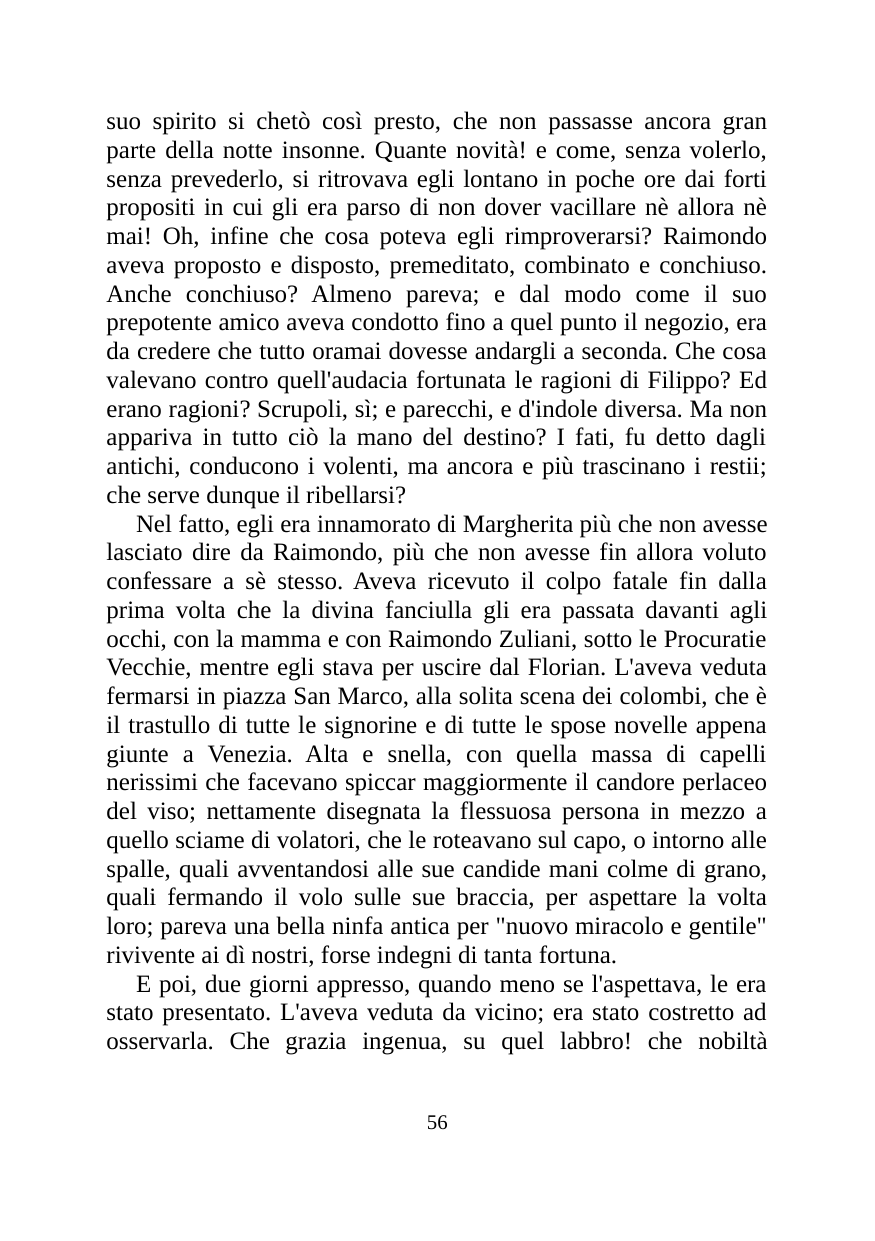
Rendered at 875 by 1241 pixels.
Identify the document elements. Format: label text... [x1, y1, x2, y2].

text suo spirito si chetò così presto, che non passasse ancora gran parte della notte insonne. Quante novità! e come, senza volerlo, senza prevederlo, si ritrovava egli lontano in poche ore dai forti propositi in cui gli era parso di non dover vacillare nè allora nè mai! Oh, infine che cosa poteva egli rimproverarsi? Raimondo aveva proposto e disposto, premeditato, combinato e conchiuso. Anche conchiuso? Almeno pareva; e dal modo come il suo prepotente amico aveva condotto fino a quel punto il negozio, era da credere che tutto oramai dovesse andargli a seconda. Che cosa valevano contro quell'audacia fortunata le ragioni di Filippo? Ed erano ragioni? Scrupoli, sì; e parecchi, e d'indole diversa. Ma non appariva in tutto ciò la mano del destino? I fati, fu detto dagli antichi, conducono i volenti, ma ancora e più trascinano i restii; che serve dunque il ribellarsi? [106, 106, 768, 509]
text E poi, due giorni appresso, quando meno se l'aspettava, le era stato presentato. L'aveva veduta da vicino; era stato costretto ad osservarla. Che grazia ingenua, su quel labbro! che nobiltà [106, 969, 768, 1055]
text Nel fatto, egli era innamorato di Margherita più che non avesse lasciato dire da Raimondo, più che non avesse fin allora voluto confessare a sè stesso. Aveva ricevuto il colpo fatale fin dalla prima volta che la divina fanciulla gli era passata davanti agli occhi, con la mamma e con Raimondo Zuliani, sotto le Procuratie Vecchie, mentre egli stava per uscire dal Florian. L'aveva veduta fermarsi in piazza San Marco, alla solita scena dei colombi, che è il trastullo di tutte le signorine e di tutte le spose novelle appena giunte a Venezia. Alta e snella, con quella massa di capelli nerissimi che facevano spiccar maggiormente il candore perlaceo del viso; nettamente disegnata la flessuosa persona in mezzo a quello sciame di volatori, che le roteavano sul capo, o intorno alle spalle, quali avventandosi alle sue candide mani colme di grano, quali fermando il volo sulle sue braccia, per aspettare la volta loro; pareva una bella ninfa antica per "nuovo miracolo e gentile" rivivente ai dì nostri, forse indegni di tanta fortuna. [106, 509, 768, 969]
